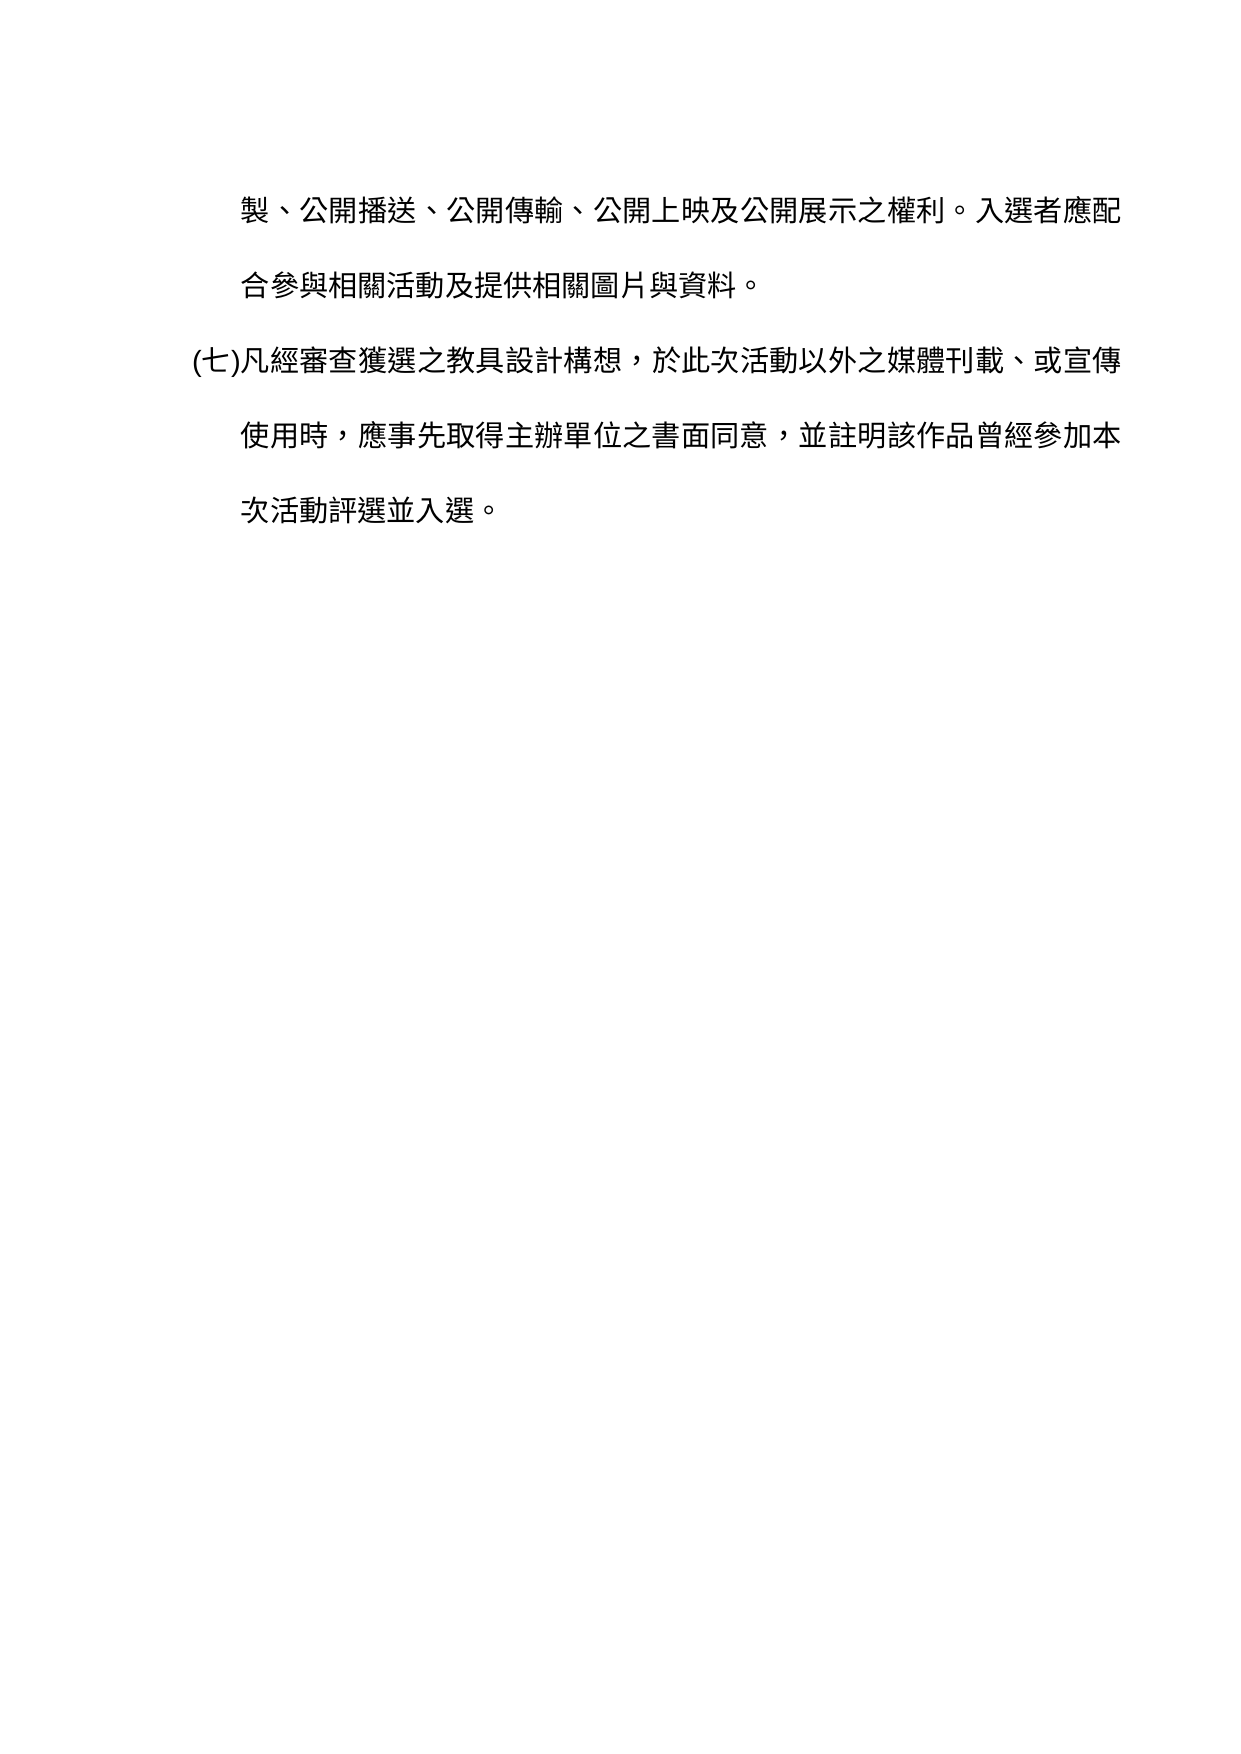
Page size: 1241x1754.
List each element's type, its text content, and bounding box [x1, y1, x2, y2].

text 製、公開播送、公開傳輸、公開上映及公開展示之權利。入選者應配合參與相關活動及提供相關圖片與資料。 [192, 164, 1122, 314]
text (七) 凡經審查獲選之教具設計構想，於此次活動以外之媒體刊載、或宣傳使用時，應事先取得主辦單位之書面同意，並註明該作品曾經參加本次活動評選並入選。 [192, 314, 1122, 539]
